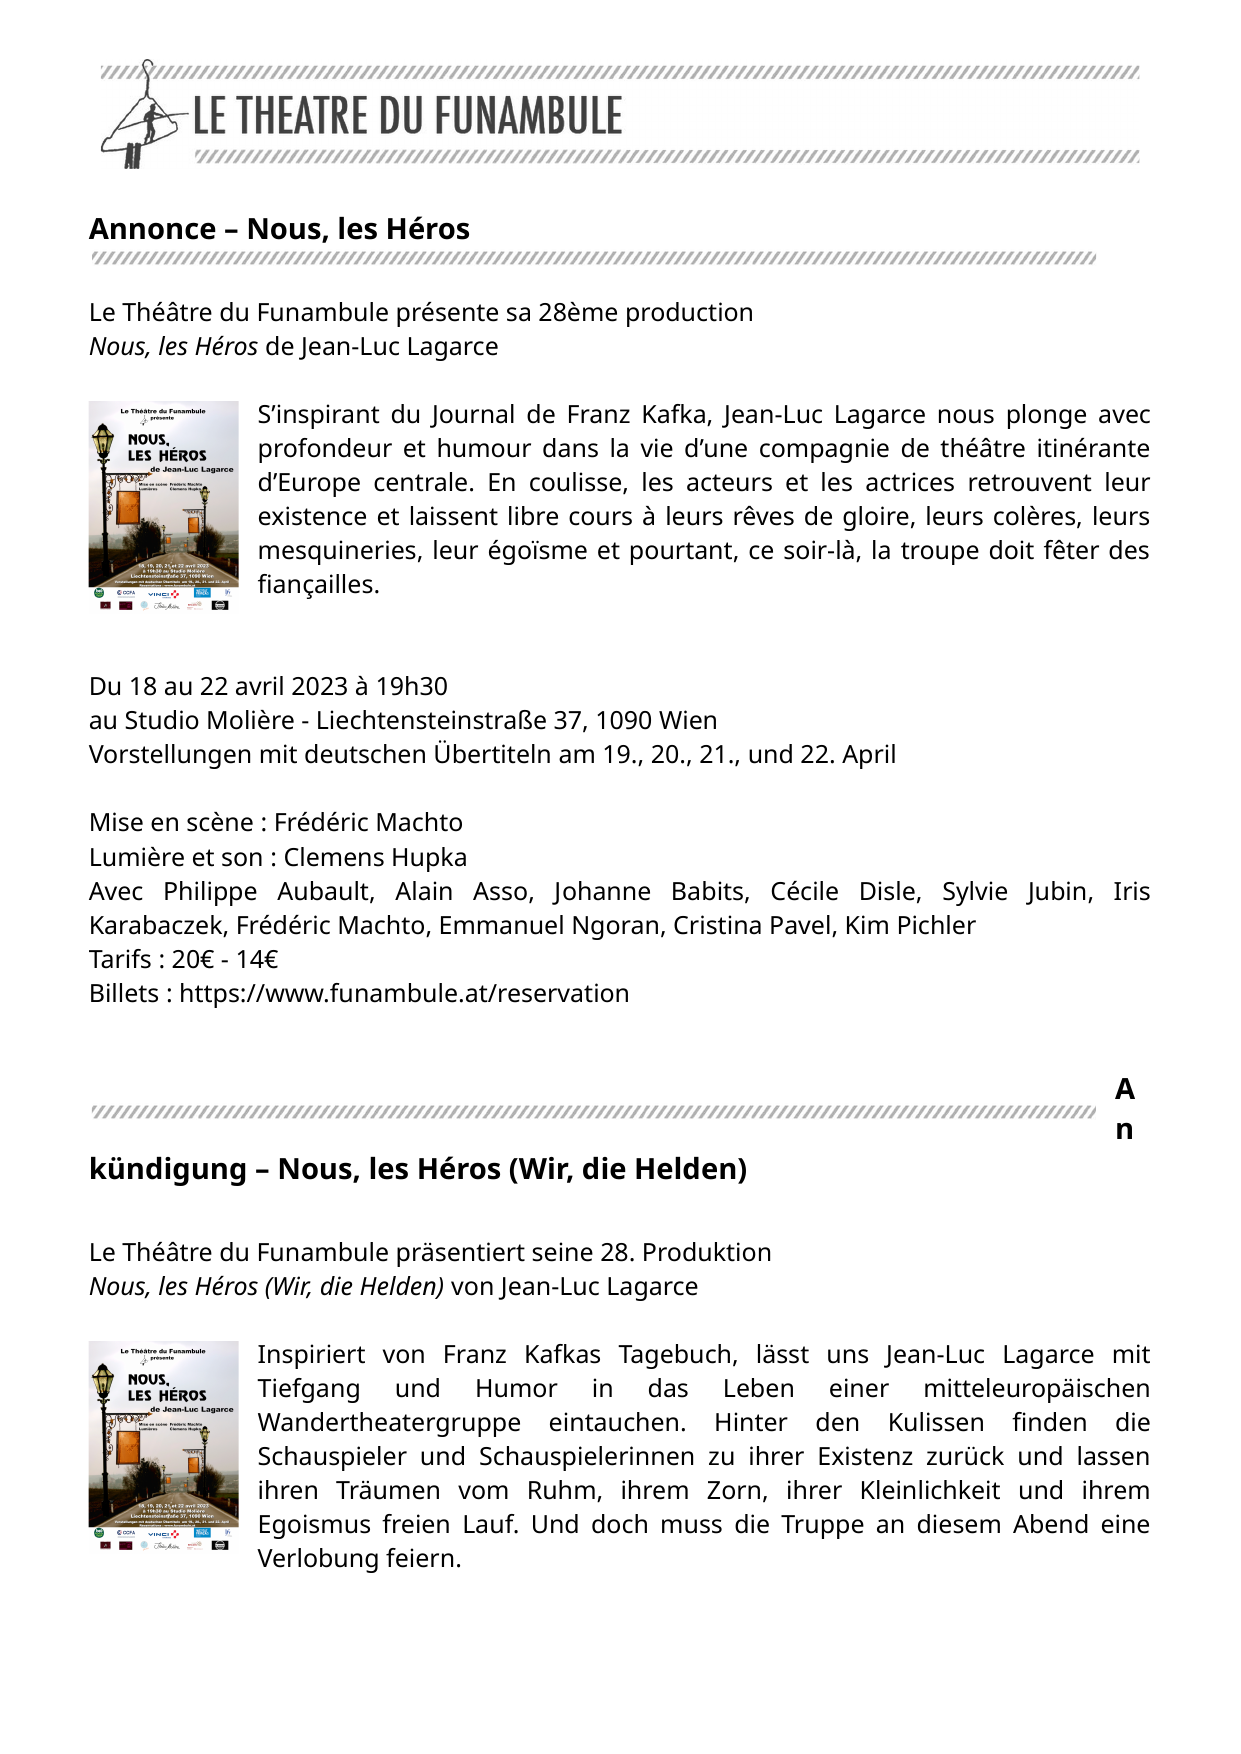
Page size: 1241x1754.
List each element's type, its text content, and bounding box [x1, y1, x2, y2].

text Le Théâtre du Funambule präsentiert seine 28. Produktion [88, 1234, 1152, 1268]
text Inspiriert von Franz Kafkas Tagebuch, lässt uns Jean-Luc Lagarce mit Tiefgang und Humor in das Leben einer mitteleuropäischen Wandertheatergruppe eintauchen. Hinter den Kulissen finden die Schauspieler und Schauspielerinnen zu ihrer Existenz zurück und lassen ihren Träumen vom Ruhm, ihrem Zorn, ihrer Kleinlichkeit und ihrem Egoismus freien Lauf. Und doch muss die Truppe an diesem Abend eine Verlobung feiern. [88, 1336, 1152, 1575]
picture [92, 249, 1097, 266]
subtitle Ankündigung – Nous, les Héros (Wir, die Helden) [88, 1068, 1152, 1188]
text Lumière et son : Clemens Hupka [88, 839, 1152, 873]
picture [100, 59, 1140, 169]
picture [88, 401, 239, 614]
text Le Théâtre du Funambule présente sa 28ème production [88, 294, 1152, 328]
text Billets : https://www.funambule.at/reservation [88, 975, 1152, 1009]
subtitle Annonce – Nous, les Héros [88, 142, 1152, 248]
text Avec Philippe Aubault, Alain Asso, Johanne Babits, Cécile Disle, Sylvie Jubin, Iris Karabaczek, Frédéric Machto, Emmanuel Ngoran, Cristina Pavel, Kim Pichler [88, 873, 1152, 941]
text Du 18 au 22 avril 2023 à 19h30 [88, 669, 1152, 703]
text Tarifs : 20€ - 14€ [88, 941, 1152, 975]
text Vorstellungen mit deutschen Übertiteln am 19., 20., 21., und 22. April [88, 737, 1152, 771]
text Nous, les Héros de Jean-Luc Lagarce [88, 328, 1152, 362]
text Nous, les Héros (Wir, die Helden) von Jean-Luc Lagarce [88, 1268, 1152, 1302]
text au Studio Molière - Liechtensteinstraße 37, 1090 Wien [88, 703, 1152, 737]
picture [91, 1103, 1096, 1120]
text Mise en scène : Frédéric Machto [88, 805, 1152, 839]
text S’inspirant du Journal de Franz Kafka, Jean-Luc Lagarce nous plonge avec profondeur et humour dans la vie d’une compagnie de théâtre itinérante d’Europe centrale. En coulisse, les acteurs et les actrices retrouvent leur existence et laissent libre cours à leurs rêves de gloire, leurs colères, leurs mesquineries, leur égoïsme et pourtant, ce soir-là, la troupe doit fêter des fiançailles. [88, 396, 1152, 601]
picture [88, 1341, 239, 1554]
